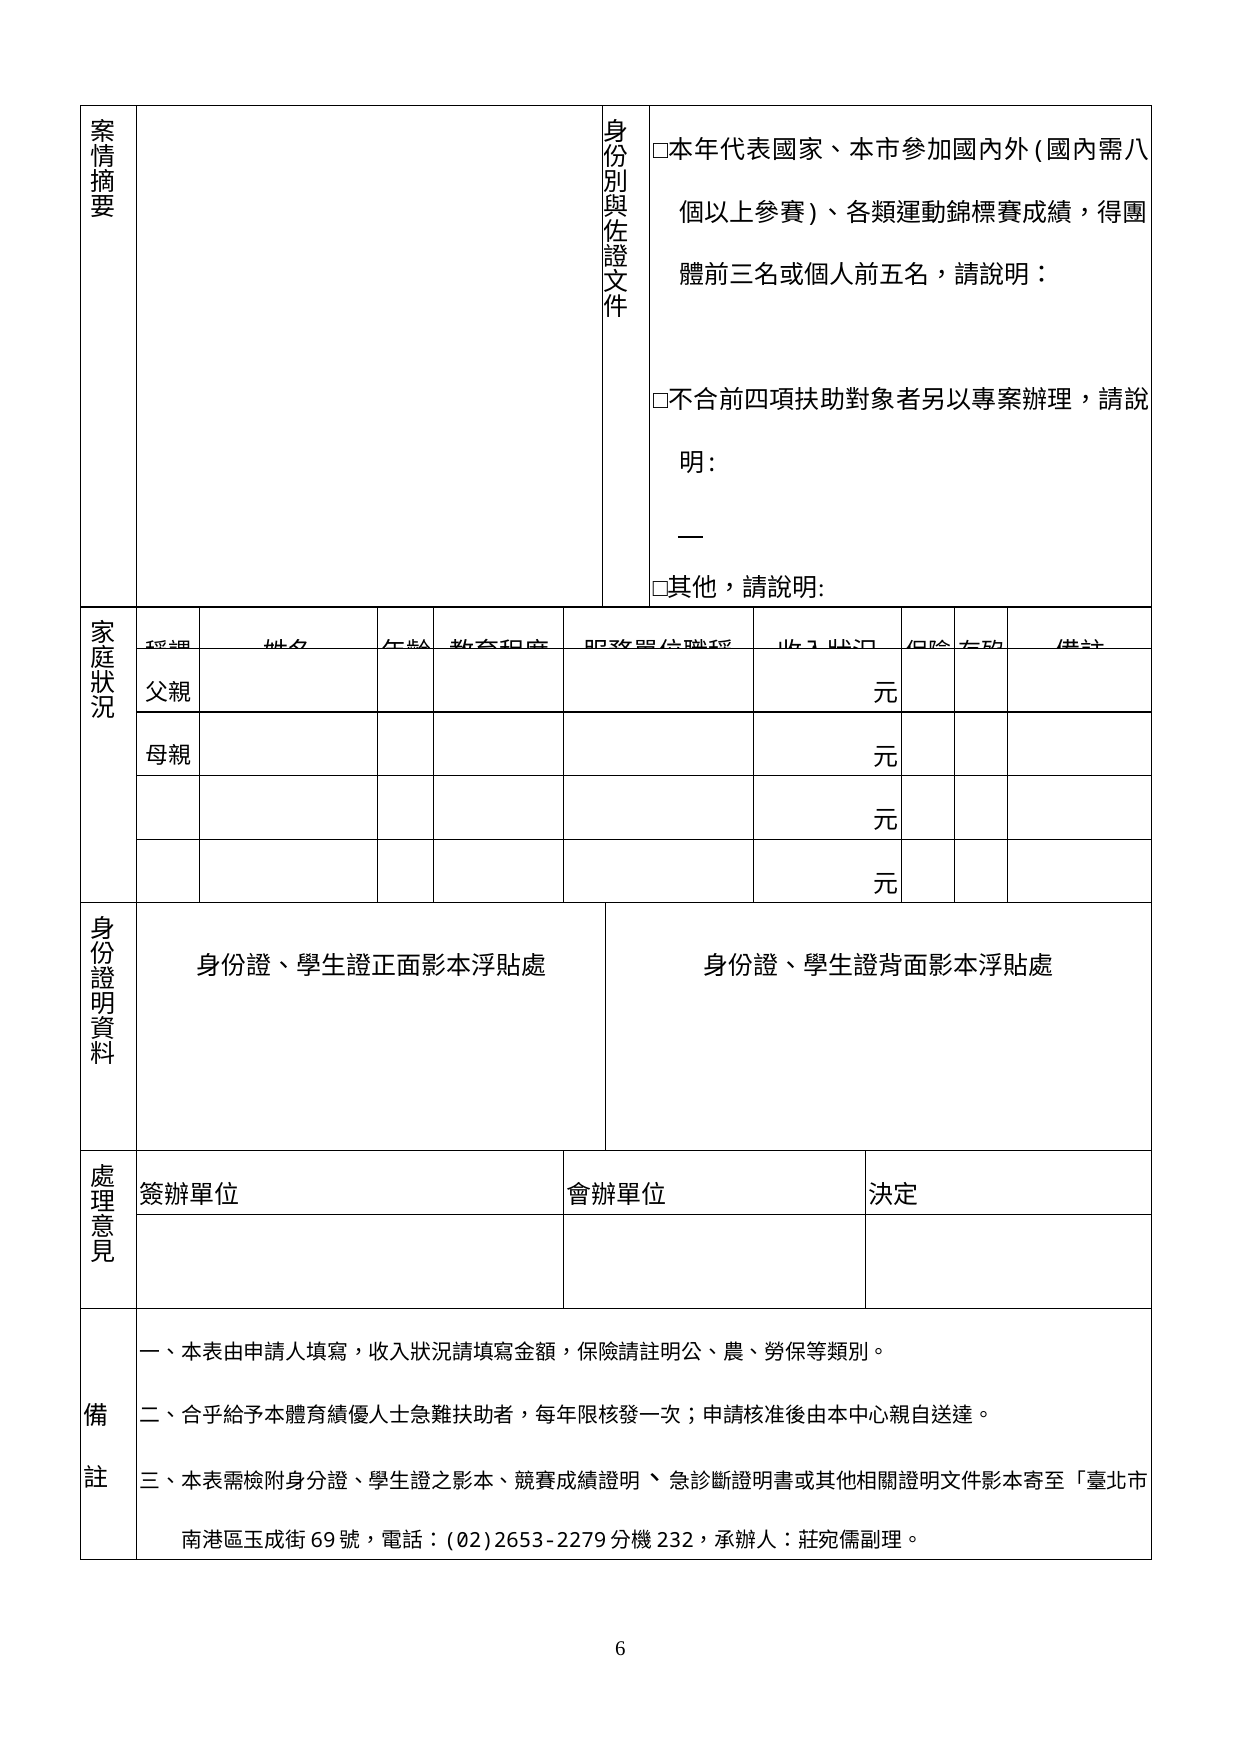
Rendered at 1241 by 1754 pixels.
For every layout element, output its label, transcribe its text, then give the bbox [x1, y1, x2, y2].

table_cell [902, 776, 954, 838]
table_cell [434, 776, 563, 838]
table_cell 一、本表由申請人填寫，收入狀況請填寫金額，保險請註明公、農、勞保等類別。 二、合乎給予本體育績優人士急難扶助者，每年限核發一次；申請核准後由本中心親自送達。 三、本表需檢附身分證、學生證之影本、競賽成績證明、急診斷證明書或其他相關證明文件影本寄至「臺北市南港區玉成街69號，電話：(02)2653-2279分機232，承辦人：莊宛儒副理。 [137, 1309, 1151, 1559]
table_cell [866, 1215, 1151, 1308]
table_cell 備註 [1008, 608, 1151, 648]
table_cell 存歿 [955, 608, 1007, 648]
table_cell 保險 [902, 608, 954, 648]
table_cell [200, 840, 377, 902]
table_cell [200, 713, 377, 775]
table_cell [434, 713, 563, 775]
table_cell [955, 713, 1007, 775]
table_cell □本年代表國家、本市參加國內外(國內需八個以上參賽)、各類運動錦標賽成績，得團體前三名或個人前五名，請說明： □不合前四項扶助對象者另以專案辦理，請說明: □其他，請說明: [650, 106, 1151, 606]
table_cell 元 [754, 776, 901, 838]
table_cell [1008, 840, 1151, 902]
table_cell [200, 776, 377, 838]
table_cell 稱謂 [137, 608, 199, 648]
table_cell [378, 713, 433, 775]
table_cell 案情摘要 [81, 106, 136, 606]
table_cell [902, 840, 954, 902]
table_cell [564, 776, 753, 838]
table_cell 姓名 [296, 643, 304, 648]
table_cell 簽辦單位 [137, 1151, 563, 1213]
table_cell 家庭狀況 [81, 608, 136, 902]
table_cell [137, 776, 199, 838]
table_cell [137, 840, 199, 902]
table_cell [137, 1215, 563, 1308]
table_cell [378, 840, 433, 902]
table_cell [1008, 649, 1151, 711]
table_cell 服務單位職稱 [564, 608, 753, 648]
table_cell 年齡 [378, 608, 433, 648]
table_cell [902, 713, 954, 775]
table_cell 保險 [915, 642, 924, 647]
table_cell [564, 840, 753, 902]
table_cell 身份別與佐證文件 [603, 106, 649, 606]
table_cell [378, 776, 433, 838]
table_cell 收入狀況（月） [754, 608, 901, 648]
table_cell [902, 649, 954, 711]
table_cell 母親 [137, 713, 199, 775]
table_cell 會辦單位 [564, 1151, 865, 1213]
table_cell [434, 840, 563, 902]
table_cell [1008, 776, 1151, 838]
table_cell 身份證明資料 [81, 903, 136, 1150]
table_cell 備 註 [81, 1309, 136, 1559]
table_cell [955, 776, 1007, 838]
table_cell [378, 649, 433, 711]
table_cell [955, 649, 1007, 711]
table_cell 元 [754, 713, 901, 775]
table_cell 教育程度 [434, 608, 563, 648]
table_cell [434, 649, 563, 711]
table_cell [564, 713, 753, 775]
table_cell 身份證、學生證背面影本浮貼處 [606, 903, 1151, 1150]
table_cell [200, 649, 377, 711]
table_cell 身份證、學生證正面影本浮貼處 [137, 903, 605, 1150]
table_cell [564, 649, 753, 711]
table_cell 決定 [866, 1151, 1151, 1213]
table_cell 元 [754, 840, 901, 902]
table_cell 姓名 [200, 608, 377, 648]
table_cell [564, 1215, 865, 1308]
table_cell 處理意見 [81, 1151, 136, 1308]
table_cell [955, 840, 1007, 902]
table_cell [1008, 713, 1151, 775]
table_cell 元 [754, 649, 901, 711]
table_cell 父親 [137, 649, 199, 711]
table_cell [137, 106, 602, 606]
